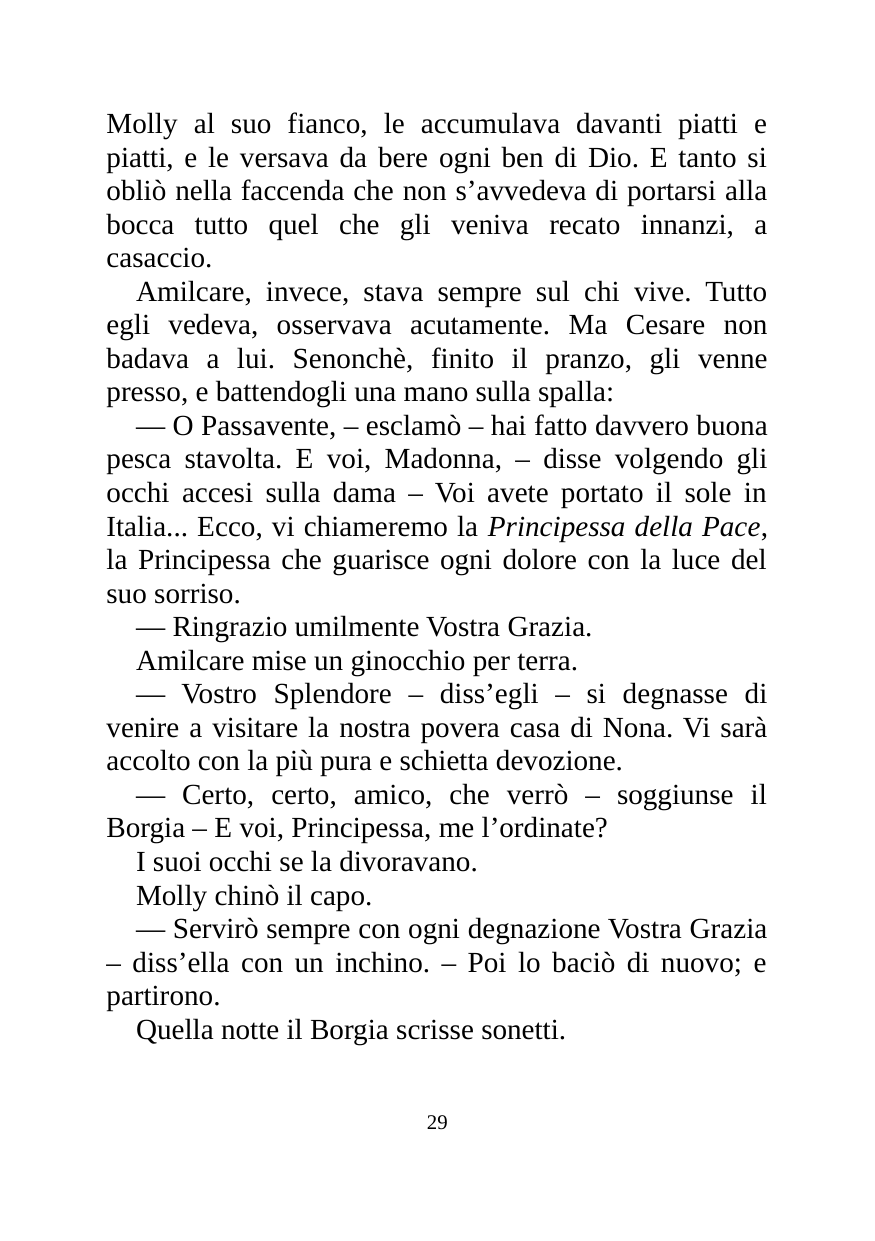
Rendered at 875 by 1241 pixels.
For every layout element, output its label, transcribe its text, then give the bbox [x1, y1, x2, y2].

text Molly chinò il capo. [106, 878, 768, 911]
text — Servirò sempre con ogni degnazione Vostra Grazia – diss’ella con un inchino. – Poi lo baciò di nuovo; e partirono. [106, 911, 768, 1012]
text — Ringrazio umilmente Vostra Grazia. [106, 609, 768, 643]
text — O Passavente, – esclamò – hai fatto davvero buona pesca stavolta. E voi, Madonna, – disse volgendo gli occhi accesi sulla dama – Voi avete portato il sole in Italia... Ecco, vi chiameremo la Principessa della Pace, la Principessa che guarisce ogni dolore con la luce del suo sorriso. [106, 408, 768, 609]
text Amilcare, invece, stava sempre sul chi vive. Tutto egli vedeva, osservava acutamente. Ma Cesare non badava a lui. Senonchè, finito il pranzo, gli venne presso, e battendogli una mano sulla spalla: [106, 274, 768, 408]
text Quella notte il Borgia scrisse sonetti. [106, 1012, 768, 1045]
text Molly al suo fianco, le accumulava davanti piatti e piatti, e le versava da bere ogni ben di Dio. E tanto si obliò nella faccenda che non s’avvedeva di portarsi alla bocca tutto quel che gli veniva recato innanzi, a casaccio. [106, 106, 768, 274]
text Amilcare mise un ginocchio per terra. [106, 643, 768, 676]
text — Vostro Splendore – diss’egli – si degnasse di venire a visitare la nostra povera casa di Nona. Vi sarà accolto con la più pura e schietta devozione. [106, 676, 768, 777]
text — Certo, certo, amico, che verrò – soggiunse il Borgia – E voi, Principessa, me l’ordinate? [106, 777, 768, 844]
text I suoi occhi se la divoravano. [106, 844, 768, 878]
